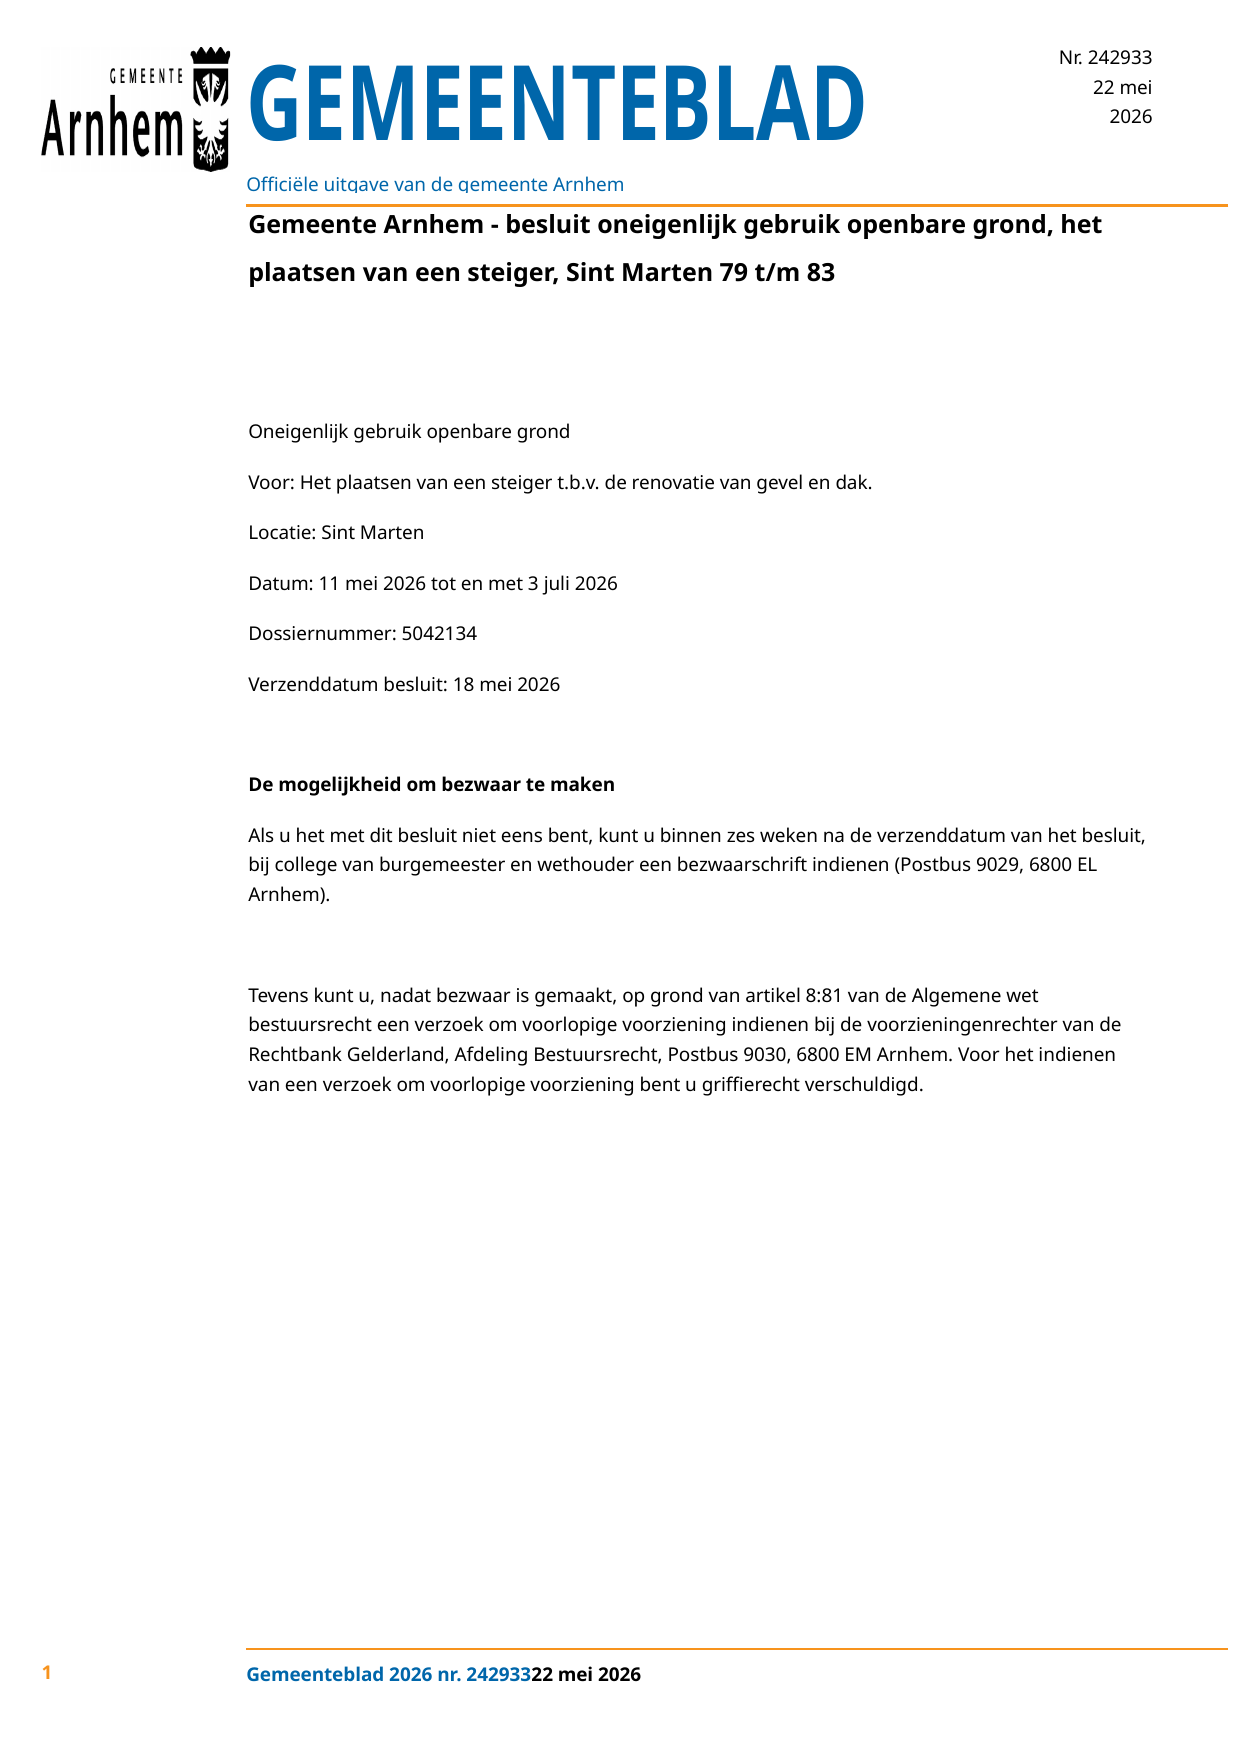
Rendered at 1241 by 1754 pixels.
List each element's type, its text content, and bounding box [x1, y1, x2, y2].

text Locatie: Sint Marten [248, 519, 1152, 545]
text De mogelijkheid om bezwaar te maken [248, 772, 1152, 797]
text Gemeente Arnhem - besluit oneigenlijk gebruik openbare grond, het plaatsen van een steiger, Sint Marten 79 t/m 83 [248, 207, 1152, 288]
text Verzenddatum besluit: 18 mei 2026 [248, 671, 1152, 697]
text Oneigenlijk gebruik openbare grond [248, 419, 1152, 444]
text Datum: 11 mei 2026 tot en met 3 juli 2026 [248, 570, 1152, 596]
text Als u het met dit besluit niet eens bent, kunt u binnen zes weken na de verzenddatum van het besluit, bij college van burgemeester en wethouder een bezwaarschrift indienen (Postbus 9029, 6800 EL Arnhem). [248, 822, 1152, 907]
picture [41, 47, 231, 172]
text Voor: Het plaatsen van een steiger t.b.v. de renovatie van gevel en dak. [248, 469, 1152, 495]
text Tevens kunt u, nadat bezwaar is gemaakt, op grond van artikel 8:81 van de Algemene wet bestuursrecht een verzoek om voorlopige voorziening indienen bij de voorzieningenrechter van de Rechtbank Gelderland, Afdeling Bestuursrecht, Postbus 9030, 6800 EM Arnhem. Voor het indienen van een verzoek om voorlopige voorziening bent u griffierecht verschuldigd. [248, 982, 1152, 1097]
text Dossiernummer: 5042134 [248, 620, 1152, 646]
